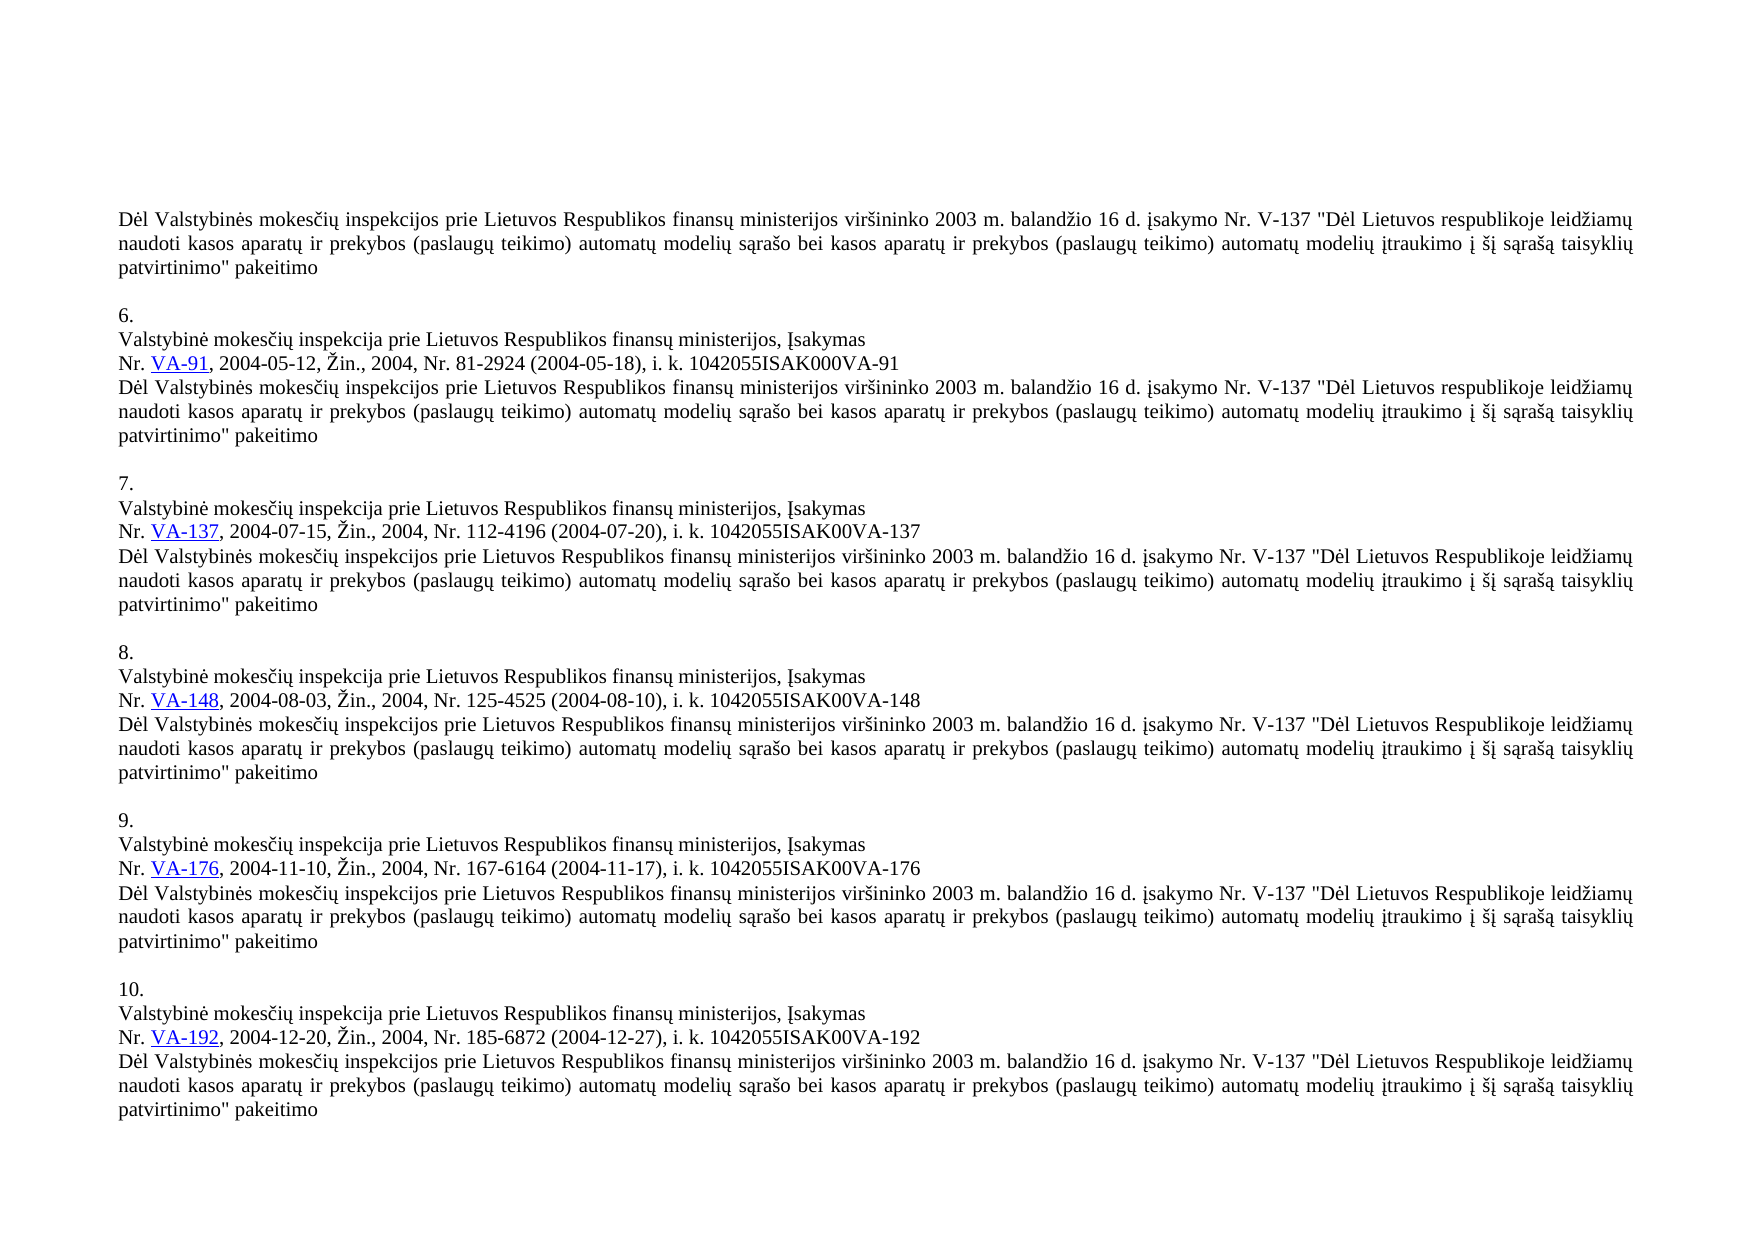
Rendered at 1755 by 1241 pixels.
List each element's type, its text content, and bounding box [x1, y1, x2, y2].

text Valstybinė mokesčių inspekcija prie Lietuvos Respublikos finansų ministerijos, Įsakymas [118, 327, 1636, 351]
text Dėl Valstybinės mokesčių inspekcijos prie Lietuvos Respublikos finansų ministerijos viršininko 2003 m. balandžio 16 d. įsakymo Nr. V-137 "Dėl Lietuvos respublikoje leidžiamų naudoti kasos aparatų ir prekybos (paslaugų teikimo) automatų modelių sąrašo bei kasos aparatų ir prekybos (paslaugų teikimo) automatų modelių įtraukimo į šį sąrašą taisyklių patvirtinimo" pakeitimo [118, 375, 1636, 447]
text Dėl Valstybinės mokesčių inspekcijos prie Lietuvos Respublikos finansų ministerijos viršininko 2003 m. balandžio 16 d. įsakymo Nr. V-137 "Dėl Lietuvos Respublikoje leidžiamų naudoti kasos aparatų ir prekybos (paslaugų teikimo) automatų modelių sąrašo bei kasos aparatų ir prekybos (paslaugų teikimo) automatų modelių įtraukimo į šį sąrašą taisyklių patvirtinimo" pakeitimo [118, 712, 1636, 784]
text 6. [118, 303, 1636, 327]
text Valstybinė mokesčių inspekcija prie Lietuvos Respublikos finansų ministerijos, Įsakymas [118, 1001, 1636, 1025]
text 7. [118, 471, 1636, 495]
text Dėl Valstybinės mokesčių inspekcijos prie Lietuvos Respublikos finansų ministerijos viršininko 2003 m. balandžio 16 d. įsakymo Nr. V-137 "Dėl Lietuvos Respublikoje leidžiamų naudoti kasos aparatų ir prekybos (paslaugų teikimo) automatų modelių sąrašo bei kasos aparatų ir prekybos (paslaugų teikimo) automatų modelių įtraukimo į šį sąrašą taisyklių patvirtinimo" pakeitimo [118, 880, 1636, 953]
text 10. [118, 977, 1636, 1001]
text Nr. VA-192, 2004-12-20, Žin., 2004, Nr. 185-6872 (2004-12-27), i. k. 1042055ISAK00VA-192 [118, 1025, 1636, 1049]
text Valstybinė mokesčių inspekcija prie Lietuvos Respublikos finansų ministerijos, Įsakymas [118, 832, 1636, 856]
text Nr. VA-91, 2004-05-12, Žin., 2004, Nr. 81-2924 (2004-05-18), i. k. 1042055ISAK000VA-91 [118, 351, 1636, 375]
text Nr. VA-148, 2004-08-03, Žin., 2004, Nr. 125-4525 (2004-08-10), i. k. 1042055ISAK00VA-148 [118, 688, 1636, 712]
text 8. [118, 640, 1636, 664]
text Valstybinė mokesčių inspekcija prie Lietuvos Respublikos finansų ministerijos, Įsakymas [118, 664, 1636, 688]
text Dėl Valstybinės mokesčių inspekcijos prie Lietuvos Respublikos finansų ministerijos viršininko 2003 m. balandžio 16 d. įsakymo Nr. V-137 "Dėl Lietuvos Respublikoje leidžiamų naudoti kasos aparatų ir prekybos (paslaugų teikimo) automatų modelių sąrašo bei kasos aparatų ir prekybos (paslaugų teikimo) automatų modelių įtraukimo į šį sąrašą taisyklių patvirtinimo" pakeitimo [118, 543, 1636, 616]
text Nr. VA-137, 2004-07-15, Žin., 2004, Nr. 112-4196 (2004-07-20), i. k. 1042055ISAK00VA-137 [118, 519, 1636, 543]
text Dėl Valstybinės mokesčių inspekcijos prie Lietuvos Respublikos finansų ministerijos viršininko 2003 m. balandžio 16 d. įsakymo Nr. V-137 "Dėl Lietuvos respublikoje leidžiamų naudoti kasos aparatų ir prekybos (paslaugų teikimo) automatų modelių sąrašo bei kasos aparatų ir prekybos (paslaugų teikimo) automatų modelių įtraukimo į šį sąrašą taisyklių patvirtinimo" pakeitimo [118, 207, 1636, 279]
text Nr. VA-176, 2004-11-10, Žin., 2004, Nr. 167-6164 (2004-11-17), i. k. 1042055ISAK00VA-176 [118, 856, 1636, 880]
text Dėl Valstybinės mokesčių inspekcijos prie Lietuvos Respublikos finansų ministerijos viršininko 2003 m. balandžio 16 d. įsakymo Nr. V-137 "Dėl Lietuvos Respublikoje leidžiamų naudoti kasos aparatų ir prekybos (paslaugų teikimo) automatų modelių sąrašo bei kasos aparatų ir prekybos (paslaugų teikimo) automatų modelių įtraukimo į šį sąrašą taisyklių patvirtinimo" pakeitimo [118, 1049, 1636, 1121]
text Valstybinė mokesčių inspekcija prie Lietuvos Respublikos finansų ministerijos, Įsakymas [118, 495, 1636, 519]
text 9. [118, 808, 1636, 832]
